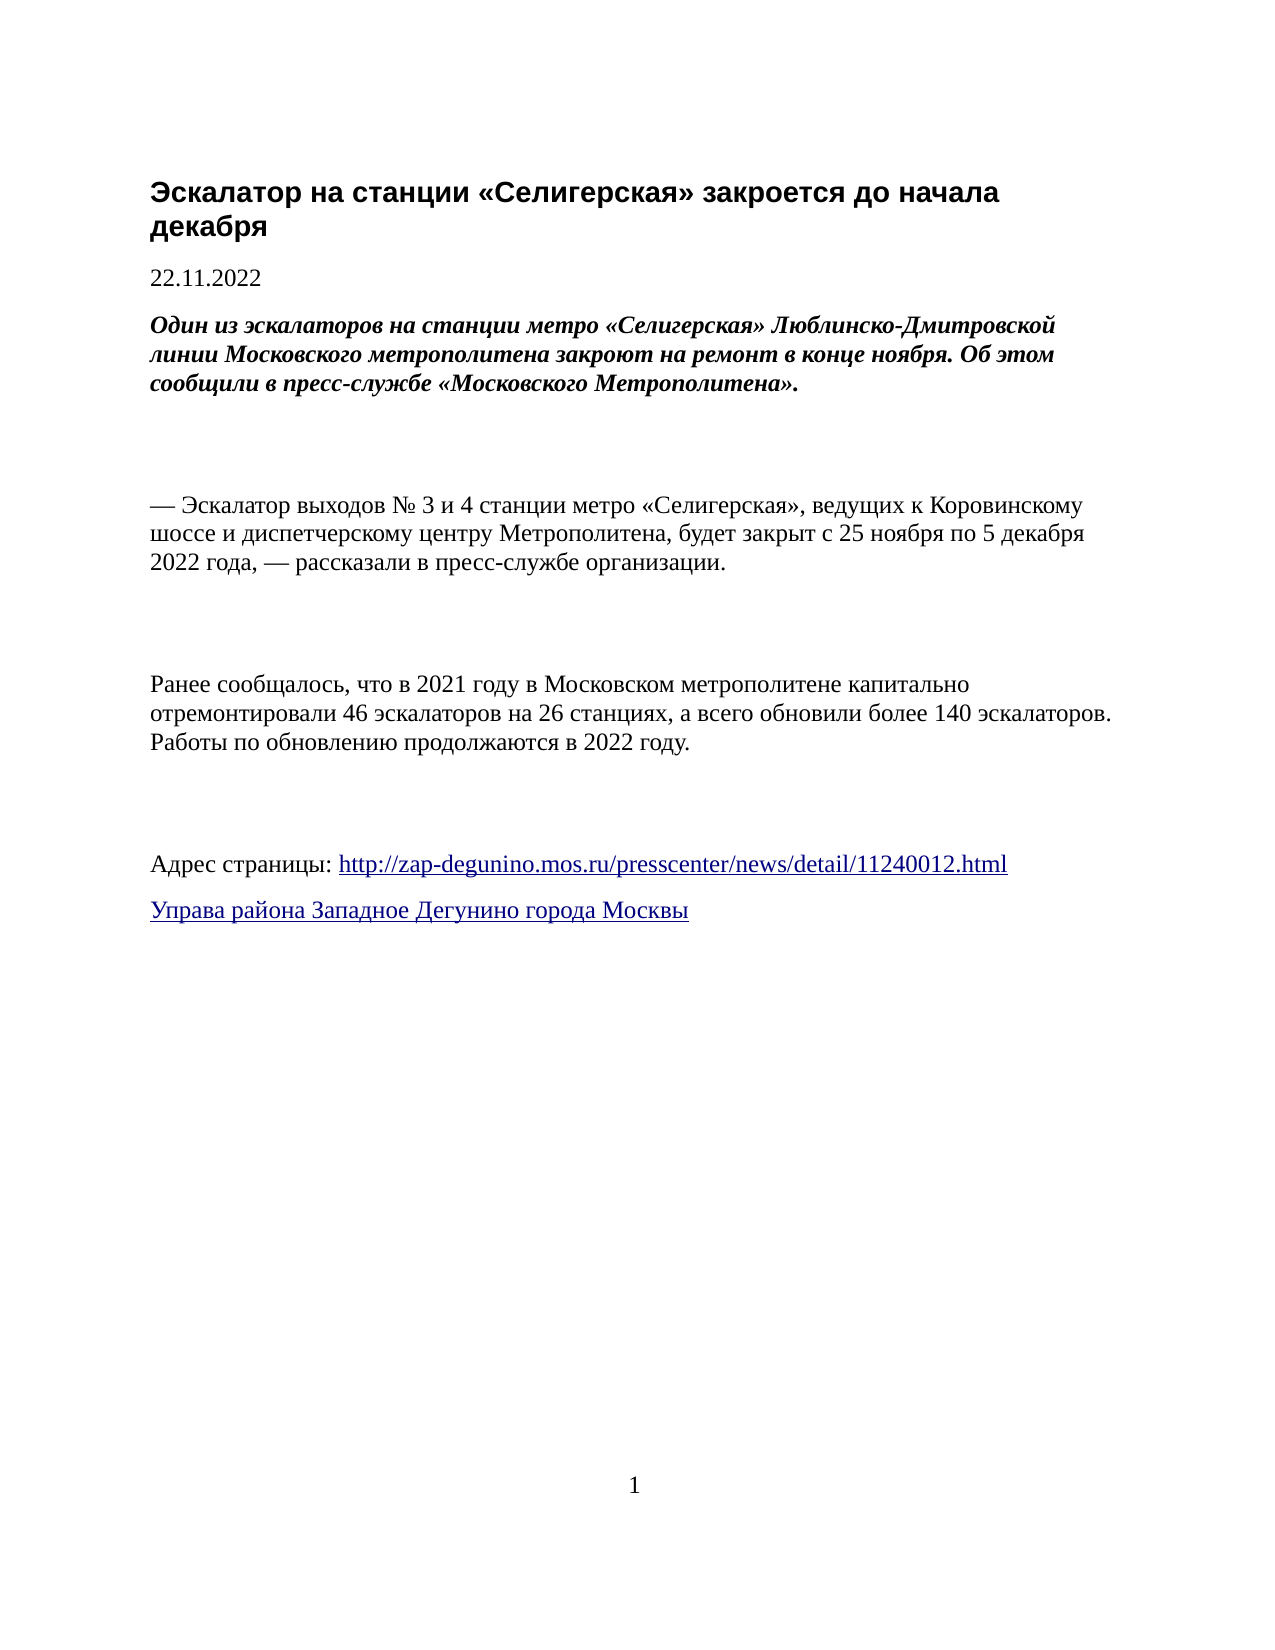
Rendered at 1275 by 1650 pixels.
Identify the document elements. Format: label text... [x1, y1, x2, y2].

subtitle Эскалатор на станции «Селигерская» закроется до начала декабря [150, 175, 1125, 242]
text Управа района Западное Дегунино города Москвы [150, 896, 1125, 924]
text 22.11.2022 [150, 263, 1125, 292]
text Адрес страницы: http://zap-degunino.mos.ru/presscenter/news/detail/11240012.html [150, 849, 1125, 878]
text — Эскалатор выходов № 3 и 4 станции метро «Селигерская», ведущих к Коровинскому шоссе и диспетчерскому центру Метрополитена, будет закрыт с 25 ноября по 5 декабря 2022 года, — рассказали в пресс-службе организации. [150, 490, 1125, 576]
text Ранее сообщалось, что в 2021 году в Московском метрополитене капитально отремонтировали 46 эскалаторов на 26 станциях, а всего обновили более 140 эскалаторов. Работы по обновлению продолжаются в 2022 году. [150, 669, 1125, 756]
text Один из эскалаторов на станции метро «Селигерская» Люблинско-Дмитровской линии Московского метрополитена закроют на ремонт в конце ноября. Об этом сообщили в пресс-службе «Московского Метрополитена». [150, 310, 1125, 396]
